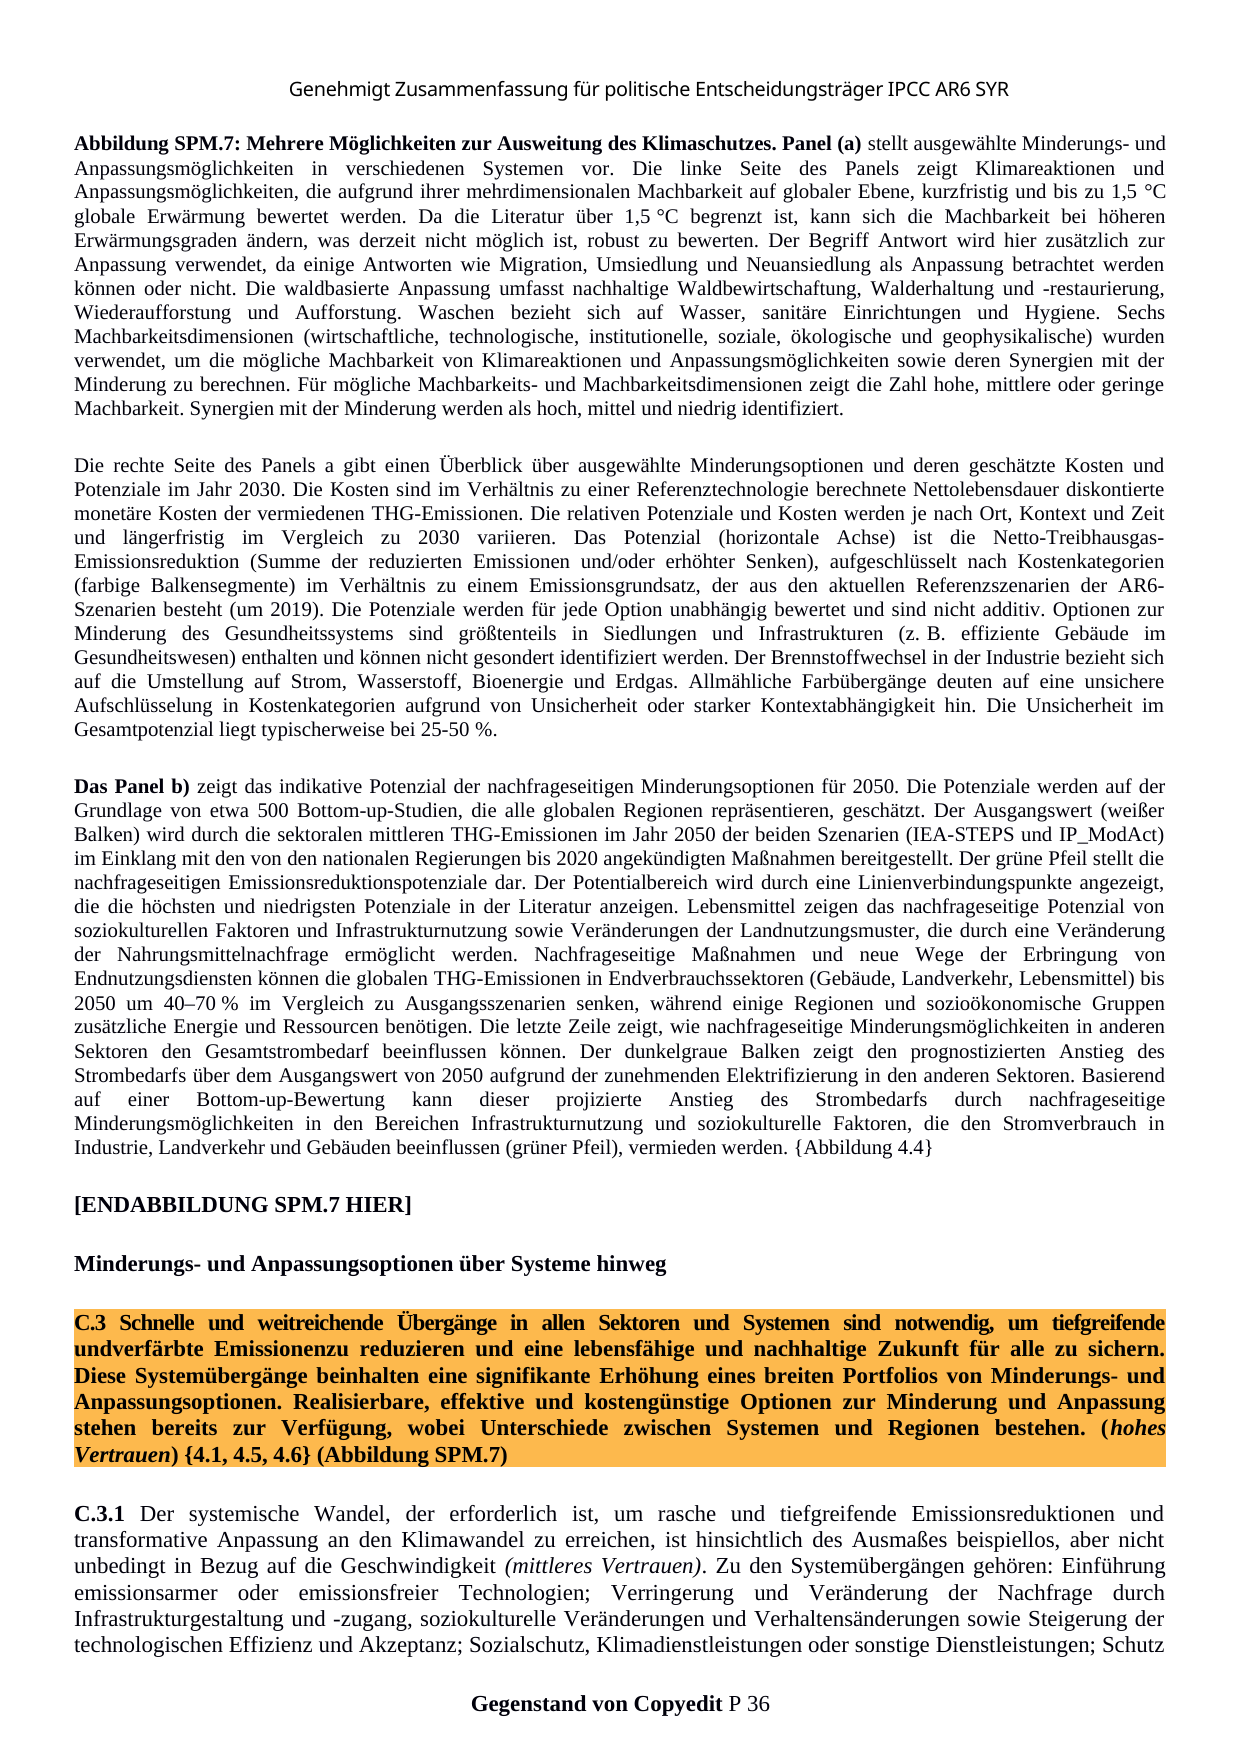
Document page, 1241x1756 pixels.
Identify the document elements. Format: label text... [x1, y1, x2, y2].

text Abbildung SPM.7: Mehrere Möglichkeiten zur Ausweitung des Klimaschutzes. Panel (a) stellt ausgewählte Minderungs- und Anpassungsmöglichkeiten in verschiedenen Systemen vor. Die linke Seite des Panels zeigt Klimareaktionen und Anpassungsmöglichkeiten, die aufgrund ihrer mehrdimensionalen Machbarkeit auf globaler Ebene, kurzfristig und bis zu 1,5 °C globale Erwärmung bewertet werden. Da die Literatur über 1,5 °C begrenzt ist, kann sich die Machbarkeit bei höheren Erwärmungsgraden ändern, was derzeit nicht möglich ist, robust zu bewerten. Der Begriff Antwort wird hier zusätzlich zur Anpassung verwendet, da einige Antworten wie Migration, Umsiedlung und Neuansiedlung als Anpassung betrachtet werden können oder nicht. Die waldbasierte Anpassung umfasst nachhaltige Waldbewirtschaftung, Walderhaltung und -restaurierung, Wiederaufforstung und Aufforstung. Waschen bezieht sich auf Wasser, sanitäre Einrichtungen und Hygiene. Sechs Machbarkeitsdimensionen (wirtschaftliche, technologische, institutionelle, soziale, ökologische und geophysikalische) wurden verwendet, um die mögliche Machbarkeit von Klimareaktionen und Anpassungsmöglichkeiten sowie deren Synergien mit der Minderung zu berechnen. Für mögliche Machbarkeits- und Machbarkeitsdimensionen zeigt die Zahl hohe, mittlere oder geringe Machbarkeit. Synergien mit der Minderung werden als hoch, mittel und niedrig identifiziert. [74, 131, 1166, 420]
text Minderungs- und Anpassungsoptionen über Systeme hinweg [74, 1250, 1166, 1277]
text Die rechte Seite des Panels a gibt einen Überblick über ausgewählte Minderungsoptionen und deren geschätzte Kosten und Potenziale im Jahr 2030. Die Kosten sind im Verhältnis zu einer Referenztechnologie berechnete Nettolebensdauer diskontierte monetäre Kosten der vermiedenen THG-Emissionen. Die relativen Potenziale und Kosten werden je nach Ort, Kontext und Zeit und längerfristig im Vergleich zu 2030 variieren. Das Potenzial (horizontale Achse) ist die Netto-Treibhausgas-Emissionsreduktion (Summe der reduzierten Emissionen und/oder erhöhter Senken), aufgeschlüsselt nach Kostenkategorien (farbige Balkensegmente) im Verhältnis zu einem Emissionsgrundsatz, der aus den aktuellen Referenzszenarien der AR6-Szenarien besteht (um 2019). Die Potenziale werden für jede Option unabhängig bewertet und sind nicht additiv. Optionen zur Minderung des Gesundheitssystems sind größtenteils in Siedlungen und Infrastrukturen (z. B. effiziente Gebäude im Gesundheitswesen) enthalten und können nicht gesondert identifiziert werden. Der Brennstoffwechsel in der Industrie bezieht sich auf die Umstellung auf Strom, Wasserstoff, Bioenergie und Erdgas. Allmähliche Farbübergänge deuten auf eine unsichere Aufschlüsselung in Kostenkategorien aufgrund von Unsicherheit oder starker Kontextabhängigkeit hin. Die Unsicherheit im Gesamtpotenzial liegt typischerweise bei 25-50 %. [74, 453, 1166, 741]
text Das Panel b) zeigt das indikative Potenzial der nachfrageseitigen Minderungsoptionen für 2050. Die Potenziale werden auf der Grundlage von etwa 500 Bottom-up-Studien, die alle globalen Regionen repräsentieren, geschätzt. Der Ausgangswert (weißer Balken) wird durch die sektoralen mittleren THG-Emissionen im Jahr 2050 der beiden Szenarien (IEA-STEPS und IP_ModAct) im Einklang mit den von den nationalen Regierungen bis 2020 angekündigten Maßnahmen bereitgestellt. Der grüne Pfeil stellt die nachfrageseitigen Emissionsreduktionspotenziale dar. Der Potentialbereich wird durch eine Linienverbindungspunkte angezeigt, die die höchsten und niedrigsten Potenziale in der Literatur anzeigen. Lebensmittel zeigen das nachfrageseitige Potenzial von soziokulturellen Faktoren und Infrastrukturnutzung sowie Veränderungen der Landnutzungsmuster, die durch eine Veränderung der Nahrungsmittelnachfrage ermöglicht werden. Nachfrageseitige Maßnahmen und neue Wege der Erbringung von Endnutzungsdiensten können die globalen THG-Emissionen in Endverbrauchssektoren (Gebäude, Landverkehr, Lebensmittel) bis 2050 um 40–70 % im Vergleich zu Ausgangsszenarien senken, während einige Regionen und sozioökonomische Gruppen zusätzliche Energie und Ressourcen benötigen. Die letzte Zeile zeigt, wie nachfrageseitige Minderungsmöglichkeiten in anderen Sektoren den Gesamtstrombedarf beeinflussen können. Der dunkelgraue Balken zeigt den prognostizierten Anstieg des Strombedarfs über dem Ausgangswert von 2050 aufgrund der zunehmenden Elektrifizierung in den anderen Sektoren. Basierend auf einer Bottom-up-Bewertung kann dieser projizierte Anstieg des Strombedarfs durch nachfrageseitige Minderungsmöglichkeiten in den Bereichen Infrastrukturnutzung und soziokulturelle Faktoren, die den Stromverbrauch in Industrie, Landverkehr und Gebäuden beeinflussen (grüner Pfeil), vermieden werden. {Abbildung 4.4} [74, 774, 1166, 1159]
text C.3 Schnelle und weitreichende Übergänge in allen Sektoren und Systemen sind notwendig, um tiefgreifende undverfärbte Emissionenzu reduzieren und eine lebensfähige und nachhaltige Zukunft für alle zu sichern. Diese Systemübergänge beinhalten eine signifikante Erhöhung eines breiten Portfolios von Minderungs- und Anpassungsoptionen. Realisierbare, effektive und kostengünstige Optionen zur Minderung und Anpassung stehen bereits zur Verfügung, wobei Unterschiede zwischen Systemen und Regionen bestehen. (hohes Vertrauen) {4.1, 4.5, 4.6} (Abbildung SPM.7) [74, 1309, 1166, 1467]
text [ENDABBILDUNG SPM.7 HIER] [74, 1191, 1166, 1218]
text C.3.1 Der systemische Wandel, der erforderlich ist, um rasche und tiefgreifende Emissionsreduktionen und transformative Anpassung an den Klimawandel zu erreichen, ist hinsichtlich des Ausmaßes beispiellos, aber nicht unbedingt in Bezug auf die Geschwindigkeit (mittleres Vertrauen). Zu den Systemübergängen gehören: Einführung emissionsarmer oder emissionsfreier Technologien; Verringerung und Veränderung der Nachfrage durch Infrastrukturgestaltung und -zugang, soziokulturelle Veränderungen und Verhaltensänderungen sowie Steigerung der technologischen Effizienz und Akzeptanz; Sozialschutz, Klimadienstleistungen oder sonstige Dienstleistungen; Schutz [74, 1500, 1166, 1658]
